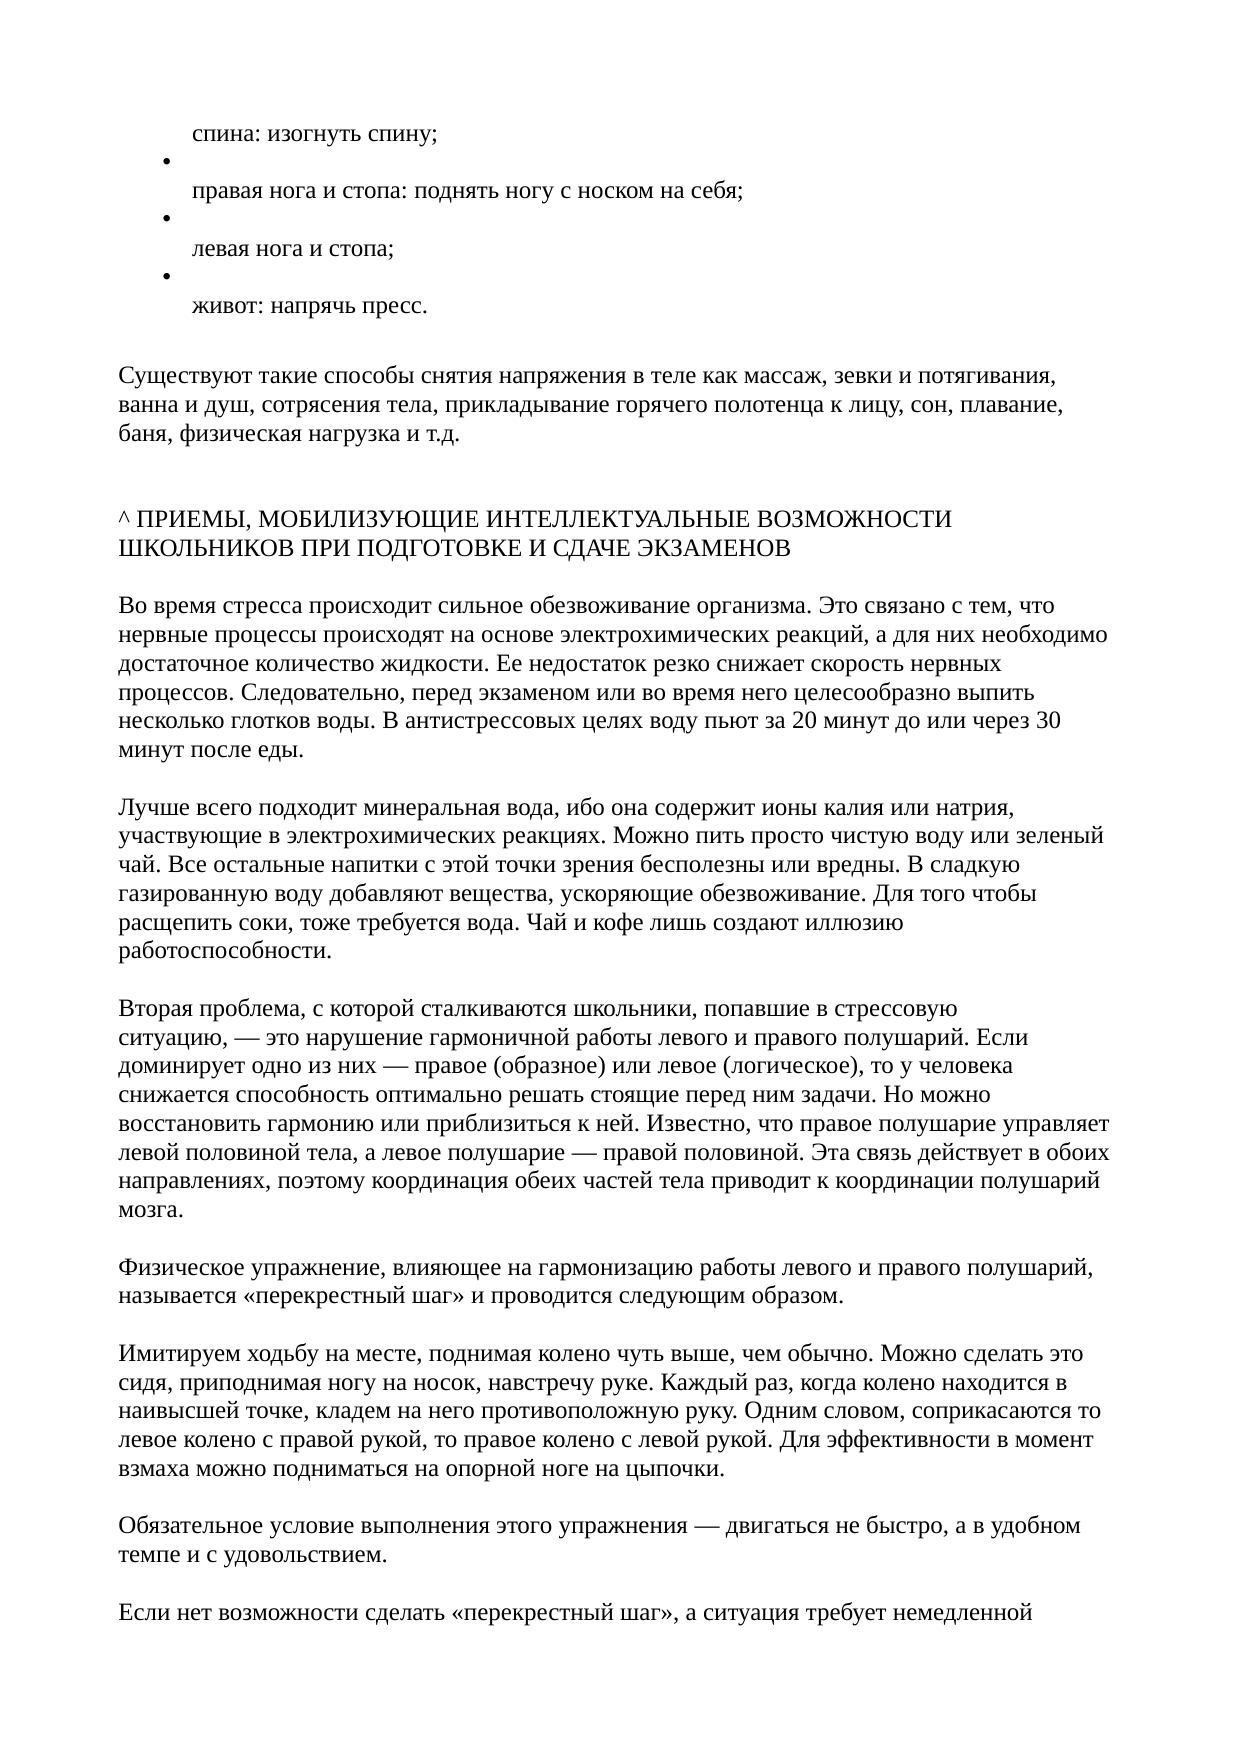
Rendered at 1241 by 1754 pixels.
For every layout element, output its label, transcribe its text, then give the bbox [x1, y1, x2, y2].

text Существуют такие способы снятия напряжения в теле как массаж, зевки и потягивания, ванна и душ, сотрясения тела, прикладывание горячего полотенца к лицу, сон, плавание, баня, физическая нагрузка и т.д. ^ ПРИЕМЫ, МОБИЛИЗУЮЩИЕ ИНТЕЛЛЕКТУАЛЬНЫЕ ВОЗМОЖНОСТИ ШКОЛЬНИКОВ ПРИ ПОДГОТОВКЕ И СДАЧЕ ЭКЗАМЕНОВ Во время стресса происходит сильное обезвоживание организма. Это связано с тем, что нервные процессы происходят на основе электрохимических реакций, а для них необходимо достаточное количество жидкости. Ее недостаток резко снижает скорость нервных процессов. Следовательно, перед экзаменом или во время него целесообразно выпить несколько глотков воды. В антистрессовых целях воду пьют за 20 минут до или через 30 минут после еды. Лучше всего подходит минеральная вода, ибо она содержит ионы калия или натрия, участвующие в электрохимических реакциях. Можно пить просто чистую воду или зеленый чай. Все остальные напитки с этой точки зрения бесполезны или вредны. В сладкую газированную воду добавляют вещества, ускоряющие обезвоживание. Для того чтобы расщепить соки, тоже требуется вода. Чай и кофе лишь создают иллюзию работоспособности. Вторая проблема, с которой сталкиваются школьники, попавшие в стрессовую ситуацию, — это нарушение гармоничной работы левого и правого полушарий. Если доминирует одно из них — правое (образное) или левое (логическое), то у человека снижается способность оптимально решать стоящие перед ним задачи. Но можно восстановить гармонию или приблизиться к ней. Известно, что правое полушарие управляет левой половиной тела, а левое полушарие — правой половиной. Эта связь действует в обоих направлениях, поэтому координация обеих частей тела приводит к координации полушарий мозга. Физическое упражнение, влияющее на гармонизацию работы левого и правого полушарий, называется «перекрестный шаг» и проводится следующим образом. Имитируем ходьбу на месте, поднимая колено чуть выше, чем обычно. Можно сделать это сидя, приподнимая ногу на носок, навстречу руке. Каждый раз, когда колено находится в наивысшей точке, кладем на него противоположную руку. Одним словом, соприкасаются то левое колено с правой рукой, то правое колено с левой рукой. Для эффективности в момент взмаха можно подниматься на опорной ноге на цыпочки. Обязательное условие выполнения этого упражнения — двигаться не быстро, а в удобном темпе и с удовольствием. Если нет возможности сделать «перекрестный шаг», а ситуация требует немедленной [118, 332, 1122, 1626]
list левая нога и стопа; [162, 204, 1122, 262]
list живот: напрячь пресс. [162, 262, 1122, 319]
list спина: изогнуть спину; [162, 118, 1122, 147]
list правая нога и стопа: поднять ногу с носком на себя; [162, 147, 1122, 204]
